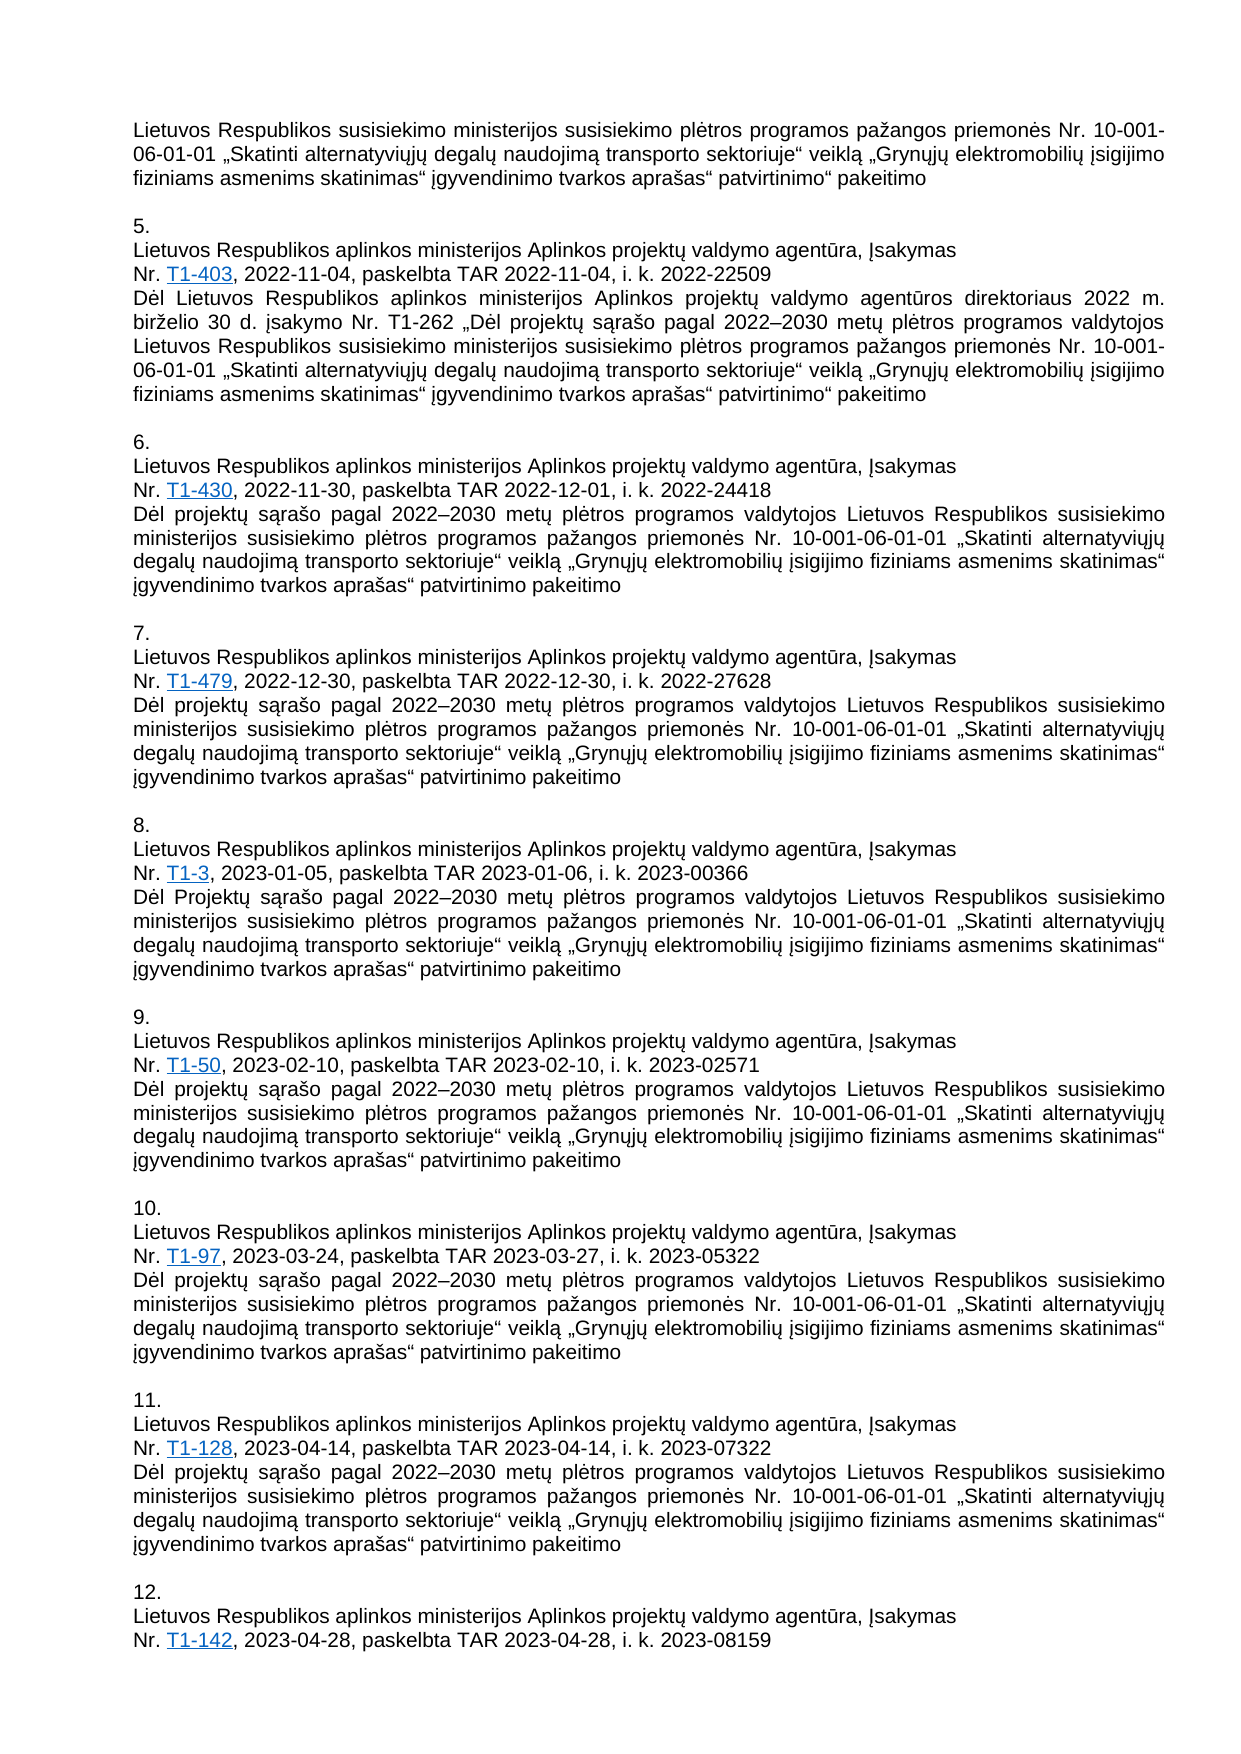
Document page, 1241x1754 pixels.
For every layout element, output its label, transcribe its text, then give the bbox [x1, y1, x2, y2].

text 5. [133, 214, 1167, 238]
text Dėl projektų sąrašo pagal 2022–2030 metų plėtros programos valdytojos Lietuvos Respublikos susisiekimo ministerijos susisiekimo plėtros programos pažangos priemonės Nr. 10-001-06-01-01 „Skatinti alternatyviųjų degalų naudojimą transporto sektoriuje“ veiklą „Grynųjų elektromobilių įsigijimo fiziniams asmenims skatinimas“ įgyvendinimo tvarkos aprašas“ patvirtinimo pakeitimo [133, 501, 1167, 597]
text Lietuvos Respublikos aplinkos ministerijos Aplinkos projektų valdymo agentūra, Įsakymas [133, 837, 1167, 861]
text 11. [133, 1388, 1167, 1412]
text 10. [133, 1196, 1167, 1220]
text Dėl projektų sąrašo pagal 2022–2030 metų plėtros programos valdytojos Lietuvos Respublikos susisiekimo ministerijos susisiekimo plėtros programos pažangos priemonės Nr. 10-001-06-01-01 „Skatinti alternatyviųjų degalų naudojimą transporto sektoriuje“ veiklą „Grynųjų elektromobilių įsigijimo fiziniams asmenims skatinimas“ įgyvendinimo tvarkos aprašas“ patvirtinimo pakeitimo [133, 1460, 1167, 1556]
text 12. [133, 1579, 1167, 1603]
text Nr. T1-128, 2023-04-14, paskelbta TAR 2023-04-14, i. k. 2023-07322 [133, 1436, 1167, 1460]
text Nr. T1-142, 2023-04-28, paskelbta TAR 2023-04-28, i. k. 2023-08159 [133, 1627, 1167, 1651]
text Lietuvos Respublikos susisiekimo ministerijos susisiekimo plėtros programos pažangos priemonės Nr. 10-001-06-01-01 „Skatinti alternatyviųjų degalų naudojimą transporto sektoriuje“ veiklą „Grynųjų elektromobilių įsigijimo fiziniams asmenims skatinimas“ įgyvendinimo tvarkos aprašas“ patvirtinimo“ pakeitimo [133, 118, 1167, 190]
text 9. [133, 1004, 1167, 1028]
text Dėl projektų sąrašo pagal 2022–2030 metų plėtros programos valdytojos Lietuvos Respublikos susisiekimo ministerijos susisiekimo plėtros programos pažangos priemonės Nr. 10-001-06-01-01 „Skatinti alternatyviųjų degalų naudojimą transporto sektoriuje“ veiklą „Grynųjų elektromobilių įsigijimo fiziniams asmenims skatinimas“ įgyvendinimo tvarkos aprašas“ patvirtinimo pakeitimo [133, 693, 1167, 789]
text Nr. T1-3, 2023-01-05, paskelbta TAR 2023-01-06, i. k. 2023-00366 [133, 861, 1167, 885]
text Lietuvos Respublikos aplinkos ministerijos Aplinkos projektų valdymo agentūra, Įsakymas [133, 1603, 1167, 1627]
text Dėl Projektų sąrašo pagal 2022–2030 metų plėtros programos valdytojos Lietuvos Respublikos susisiekimo ministerijos susisiekimo plėtros programos pažangos priemonės Nr. 10-001-06-01-01 „Skatinti alternatyviųjų degalų naudojimą transporto sektoriuje“ veiklą „Grynųjų elektromobilių įsigijimo fiziniams asmenims skatinimas“ įgyvendinimo tvarkos aprašas“ patvirtinimo pakeitimo [133, 885, 1167, 981]
text Nr. T1-97, 2023-03-24, paskelbta TAR 2023-03-27, i. k. 2023-05322 [133, 1244, 1167, 1268]
text Nr. T1-479, 2022-12-30, paskelbta TAR 2022-12-30, i. k. 2022-27628 [133, 669, 1167, 693]
text Lietuvos Respublikos aplinkos ministerijos Aplinkos projektų valdymo agentūra, Įsakymas [133, 645, 1167, 669]
text 7. [133, 621, 1167, 645]
text Lietuvos Respublikos aplinkos ministerijos Aplinkos projektų valdymo agentūra, Įsakymas [133, 1412, 1167, 1436]
text Lietuvos Respublikos aplinkos ministerijos Aplinkos projektų valdymo agentūra, Įsakymas [133, 453, 1167, 477]
text Lietuvos Respublikos aplinkos ministerijos Aplinkos projektų valdymo agentūra, Įsakymas [133, 1028, 1167, 1052]
text 8. [133, 813, 1167, 837]
text Nr. T1-403, 2022-11-04, paskelbta TAR 2022-11-04, i. k. 2022-22509 [133, 262, 1167, 286]
text Lietuvos Respublikos aplinkos ministerijos Aplinkos projektų valdymo agentūra, Įsakymas [133, 1220, 1167, 1244]
text Nr. T1-430, 2022-11-30, paskelbta TAR 2022-12-01, i. k. 2022-24418 [133, 477, 1167, 501]
text 6. [133, 429, 1167, 453]
text Lietuvos Respublikos aplinkos ministerijos Aplinkos projektų valdymo agentūra, Įsakymas [133, 238, 1167, 262]
text Dėl Lietuvos Respublikos aplinkos ministerijos Aplinkos projektų valdymo agentūros direktoriaus 2022 m. birželio 30 d. įsakymo Nr. T1-262 „Dėl projektų sąrašo pagal 2022–2030 metų plėtros programos valdytojos Lietuvos Respublikos susisiekimo ministerijos susisiekimo plėtros programos pažangos priemonės Nr. 10-001-06-01-01 „Skatinti alternatyviųjų degalų naudojimą transporto sektoriuje“ veiklą „Grynųjų elektromobilių įsigijimo fiziniams asmenims skatinimas“ įgyvendinimo tvarkos aprašas“ patvirtinimo“ pakeitimo [133, 286, 1167, 406]
text Dėl projektų sąrašo pagal 2022–2030 metų plėtros programos valdytojos Lietuvos Respublikos susisiekimo ministerijos susisiekimo plėtros programos pažangos priemonės Nr. 10-001-06-01-01 „Skatinti alternatyviųjų degalų naudojimą transporto sektoriuje“ veiklą „Grynųjų elektromobilių įsigijimo fiziniams asmenims skatinimas“ įgyvendinimo tvarkos aprašas“ patvirtinimo pakeitimo [133, 1076, 1167, 1172]
text Dėl projektų sąrašo pagal 2022–2030 metų plėtros programos valdytojos Lietuvos Respublikos susisiekimo ministerijos susisiekimo plėtros programos pažangos priemonės Nr. 10-001-06-01-01 „Skatinti alternatyviųjų degalų naudojimą transporto sektoriuje“ veiklą „Grynųjų elektromobilių įsigijimo fiziniams asmenims skatinimas“ įgyvendinimo tvarkos aprašas“ patvirtinimo pakeitimo [133, 1268, 1167, 1364]
text Nr. T1-50, 2023-02-10, paskelbta TAR 2023-02-10, i. k. 2023-02571 [133, 1052, 1167, 1076]
